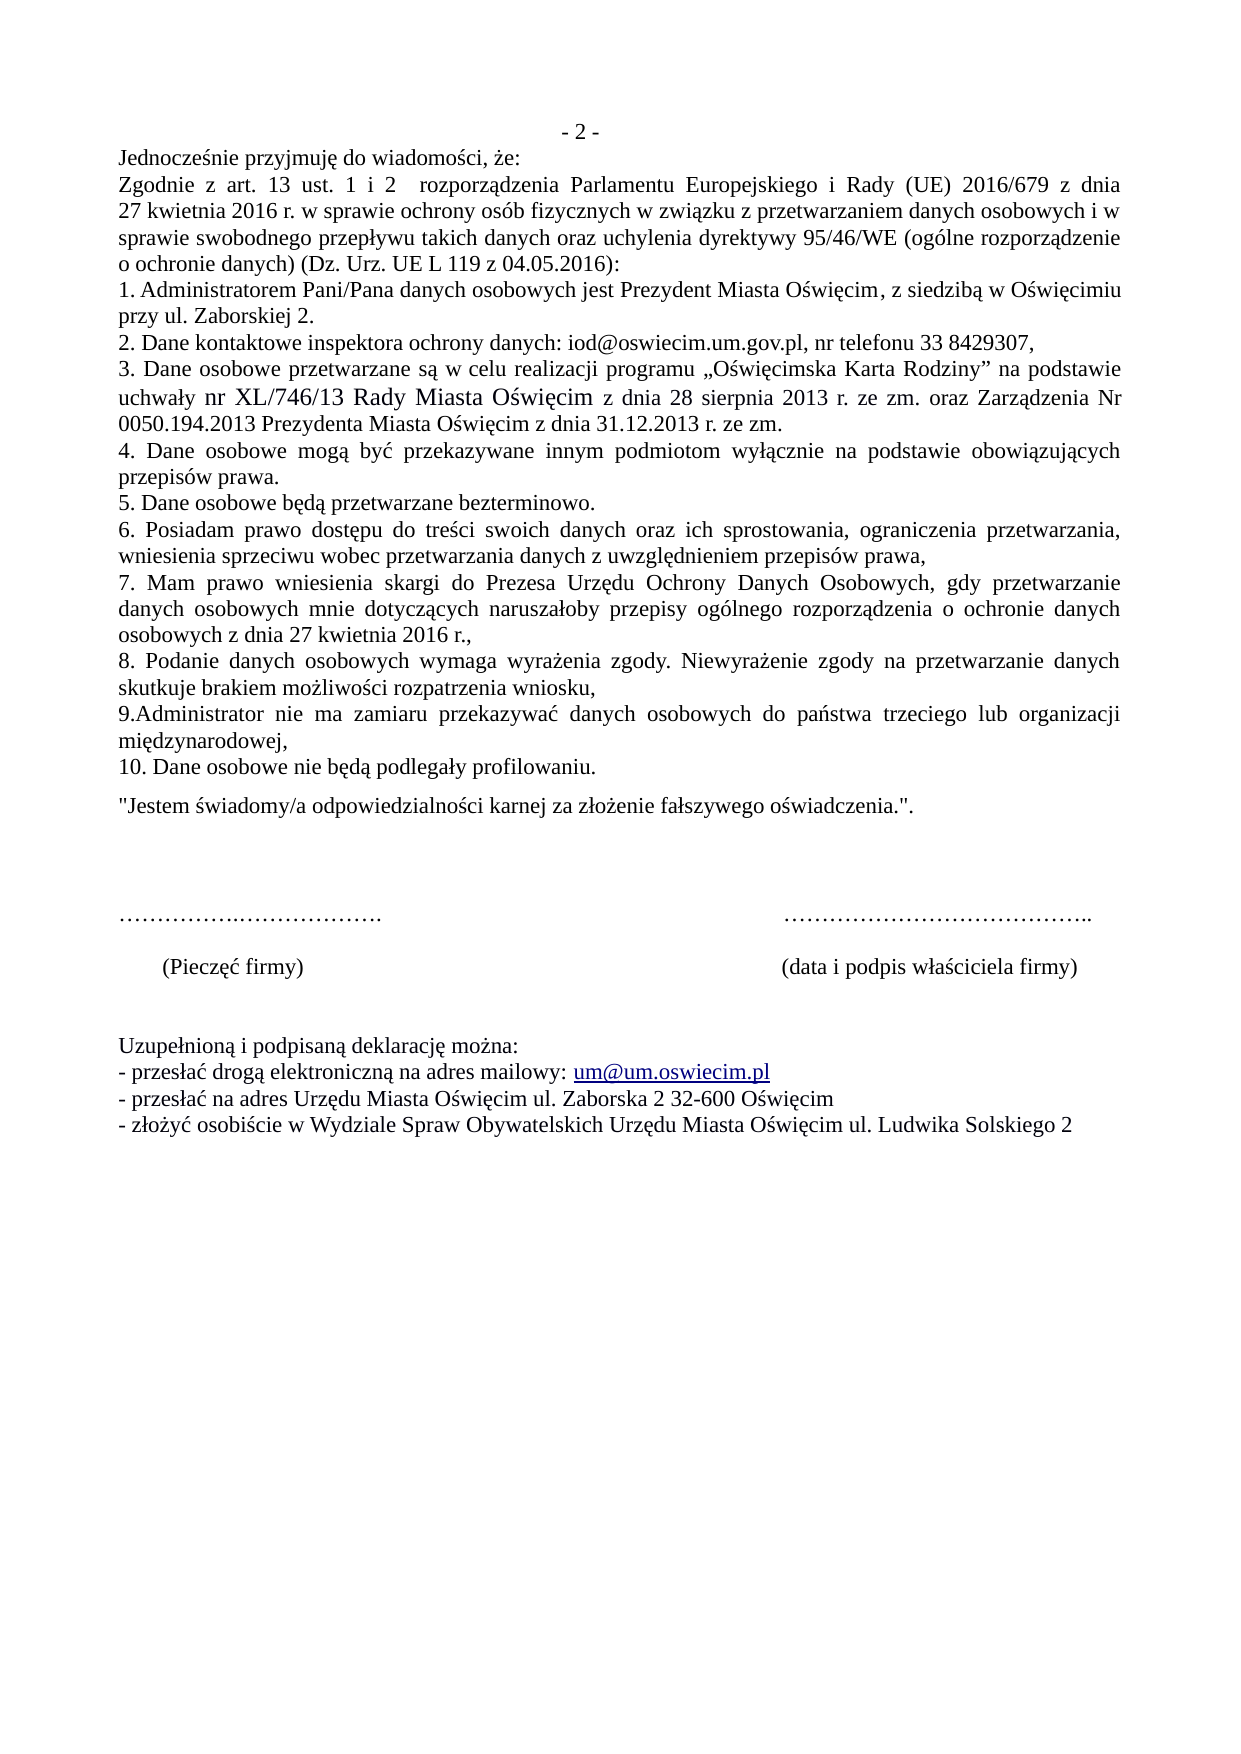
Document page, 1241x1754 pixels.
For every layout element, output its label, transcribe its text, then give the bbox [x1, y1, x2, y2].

text (Pieczęć firmy) (data i podpis właściciela firmy) [118, 953, 1122, 979]
text Uzupełnioną i podpisaną deklarację można: [118, 1032, 1122, 1058]
list 5. Dane osobowe będą przetwarzane bezterminowo. [118, 489, 1122, 516]
list 4. Dane osobowe mogą być przekazywane innym podmiotom wyłącznie na podstawie obowiązujących przepisów prawa. [118, 437, 1122, 489]
text Zgodnie z art. 13 ust. 1 i 2 rozporządzenia Parlamentu Europejskiego i Rady (UE) 2016/679 z dnia 27 kwietnia 2016 r. w sprawie ochrony osób fizycznych w związku z przetwarzaniem danych osobowych i w sprawie swobodnego przepływu takich danych oraz uchylenia dyrektywy 95/46/WE (ogólne rozporządzenie o ochronie danych) (Dz. Urz. UE L 119 z 04.05.2016): [118, 171, 1122, 276]
text "Jestem świadomy/a odpowiedzialności karnej za złożenie fałszywego oświadczenia.". [118, 792, 1122, 819]
list 8. Podanie danych osobowych wymaga wyrażenia zgody. Niewyrażenie zgody na przetwarzanie danych skutkuje brakiem możliwości rozpatrzenia wniosku, [118, 648, 1122, 700]
list 6. Posiadam prawo dostępu do treści swoich danych oraz ich sprostowania, ograniczenia przetwarzania, wniesienia sprzeciwu wobec przetwarzania danych z uwzględnieniem przepisów prawa, [118, 516, 1122, 568]
text - 2 - [118, 118, 1122, 144]
text Jednocześnie przyjmuję do wiadomości, że: [118, 144, 1122, 171]
list 3. Dane osobowe przetwarzane są w celu realizacji programu „Oświęcimska Karta Rodziny” na podstawie uchwały nr XL/746/13 Rady Miasta Oświęcim z dnia 28 sierpnia 2013 r. ze zm. oraz Zarządzenia Nr 0050.194.2013 Prezydenta Miasta Oświęcim z dnia 31.12.2013 r. ze zm. [118, 355, 1122, 437]
text - przesłać drogą elektroniczną na adres mailowy: um@um.oswiecim.pl [118, 1058, 1122, 1085]
list 9.Administrator nie ma zamiaru przekazywać danych osobowych do państwa trzeciego lub organizacji międzynarodowej, [118, 700, 1122, 753]
list 7. Mam prawo wniesienia skargi do Prezesa Urzędu Ochrony Danych Osobowych, gdy przetwarzanie danych osobowych mnie dotyczących naruszałoby przepisy ogólnego rozporządzenia o ochronie danych osobowych z dnia 27 kwietnia 2016 r., [118, 568, 1122, 648]
list 2. Dane kontaktowe inspektora ochrony danych: iod@oswiecim.um.gov.pl, nr telefonu 33 8429307, [118, 329, 1122, 355]
list 10. Dane osobowe nie będą podlegały profilowaniu. [118, 753, 1122, 779]
list 1. Administratorem Pani/Pana danych osobowych jest Prezydent Miasta Oświęcim, z siedzibą w Oświęcimiu przy ul. Zaborskiej 2. [118, 276, 1122, 329]
text - przesłać na adres Urzędu Miasta Oświęcim ul. Zaborska 2 32-600 Oświęcim [118, 1085, 1122, 1111]
text - złożyć osobiście w Wydziale Spraw Obywatelskich Urzędu Miasta Oświęcim ul. Ludwika Solskiego 2 [118, 1111, 1122, 1137]
text …………….………………. ………………………………….. [118, 898, 1122, 953]
